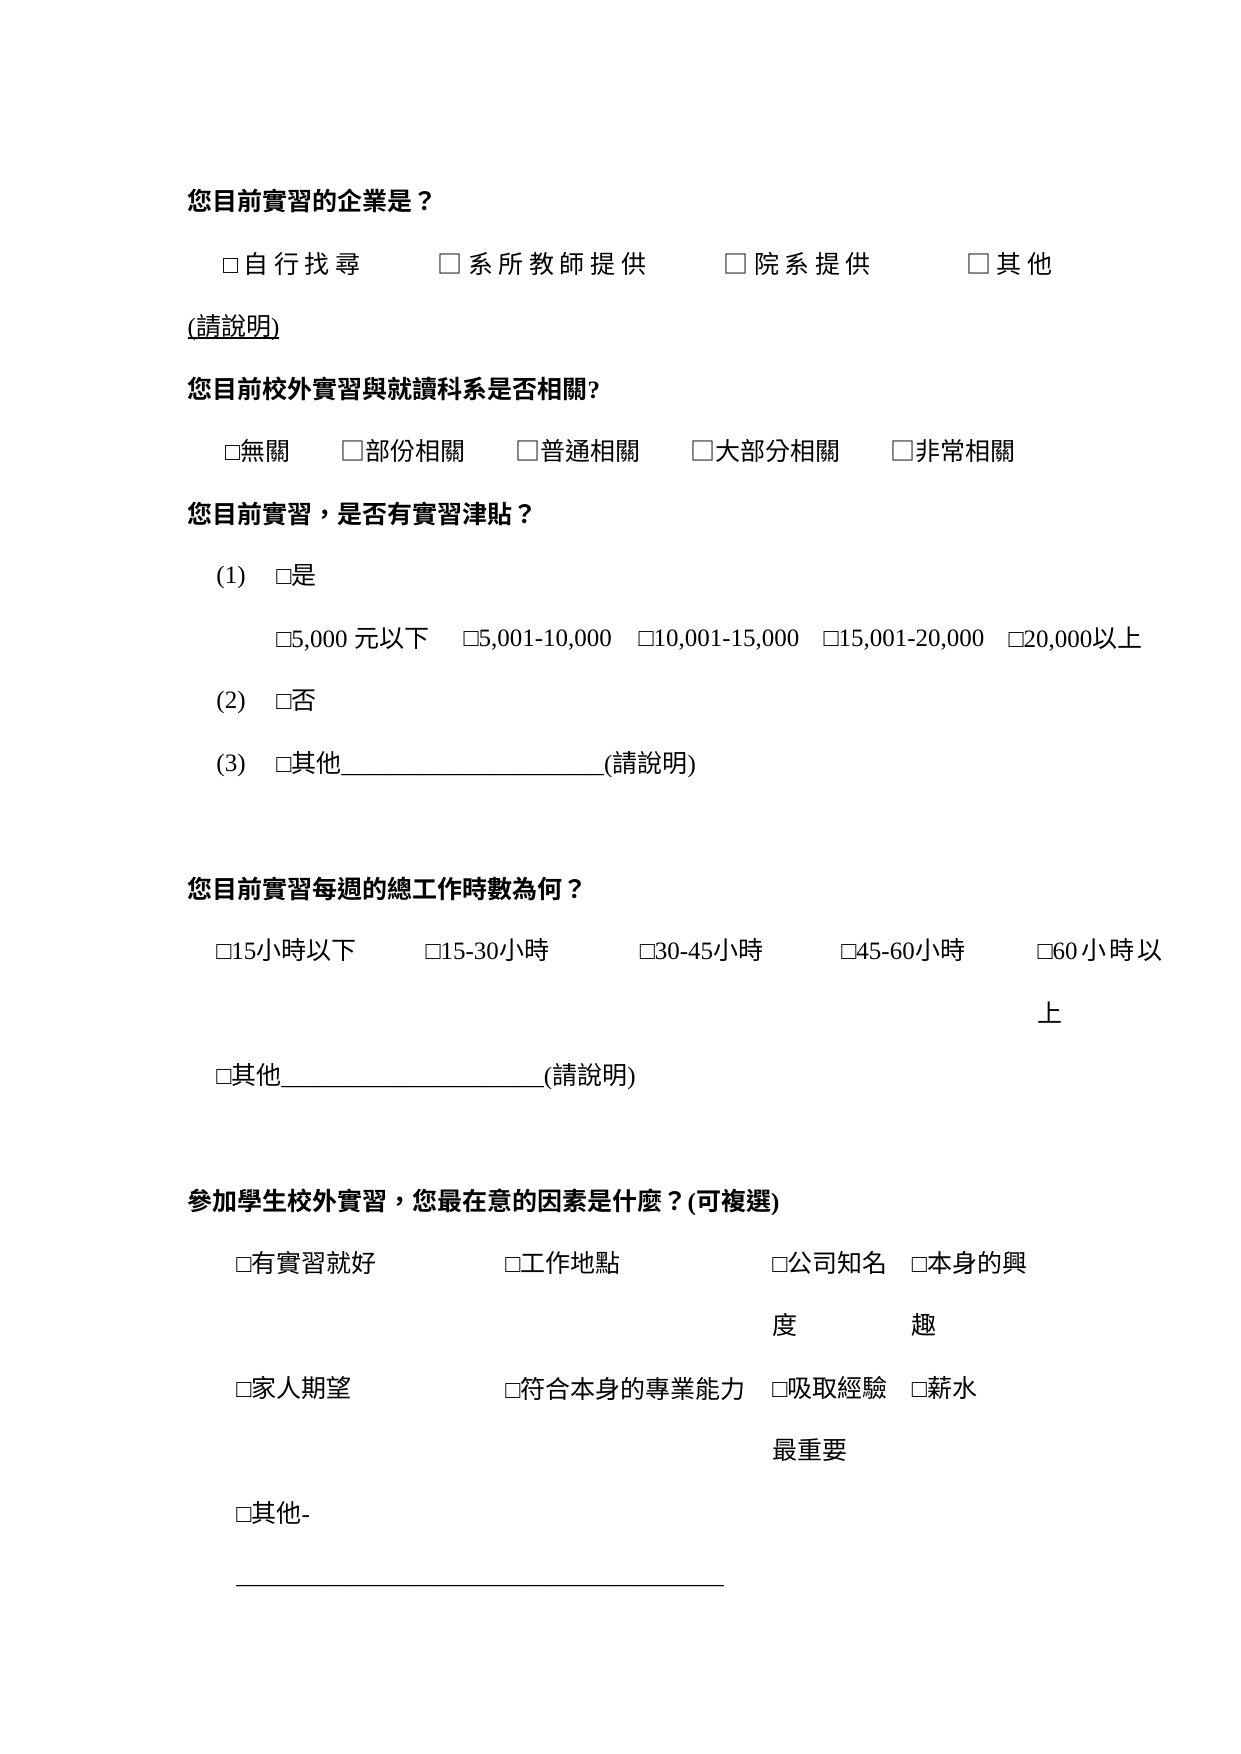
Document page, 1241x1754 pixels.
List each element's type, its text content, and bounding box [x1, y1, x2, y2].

text 您目前校外實習與就讀科系是否相關? [187, 346, 1053, 408]
table_cell [761, 1471, 900, 1596]
text 您目前實習的企業是？ [187, 158, 1053, 221]
table_header □15-30小時 [414, 908, 628, 1033]
table_cell □20,000以上 [997, 596, 1173, 658]
table_cell □15,001-20,000 [812, 596, 997, 658]
table_cell (3) [205, 721, 265, 783]
table_header □是 [265, 533, 452, 596]
table_cell (2) [205, 658, 265, 721]
table_cell [812, 658, 997, 721]
text 您目前實習，是否有實習津貼？ [187, 471, 1053, 533]
table_cell □否 [265, 658, 452, 721]
table_header □60小時以上 [1026, 908, 1173, 1033]
table_cell □薪水 [900, 1346, 1053, 1471]
table_header □30-45小時 [628, 908, 830, 1033]
table_cell □5,001-10,000 [452, 596, 627, 658]
table_header □公司知名度 [761, 1221, 900, 1346]
table_cell □其他_____________________(請說明) [265, 721, 1173, 783]
text 參加學生校外實習，您最在意的因素是什麼？(可複選) [187, 1158, 1053, 1221]
table_header [627, 533, 812, 596]
table_cell [205, 596, 265, 658]
table_cell □其他_____________________(請說明) [205, 1033, 1173, 1096]
table_header □工作地點 [494, 1221, 761, 1346]
table_header □本身的興趣 [900, 1221, 1053, 1346]
table_cell □5,000 元以下 [265, 596, 452, 658]
table_header □有實習就好 [225, 1221, 494, 1346]
table_cell □吸取經驗最重要 [761, 1346, 900, 1471]
text □無關 □部份相關 □普通相關 □大部分相關 □非常相關 [225, 408, 1053, 471]
table_header [452, 533, 627, 596]
text □自行找尋 □系所教師提供 □院系提供 □其他 (請說明) [187, 221, 1053, 346]
table_cell [452, 658, 627, 721]
table_cell [900, 1471, 1053, 1596]
table_header □45-60小時 [830, 908, 1026, 1033]
table_header [997, 533, 1173, 596]
table_cell □家人期望 [225, 1346, 494, 1471]
text 您目前實習每週的總工作時數為何？ [187, 846, 1053, 908]
table_cell □符合本身的專業能力 [494, 1346, 761, 1471]
table_header (1) [205, 533, 265, 596]
table_header [812, 533, 997, 596]
table_cell [627, 658, 812, 721]
table_cell □其他­­­­_______________________________________ [225, 1471, 761, 1596]
table_cell □10,001-15,000 [627, 596, 812, 658]
table_cell [997, 658, 1173, 721]
table_header □15小時以下 [205, 908, 414, 1033]
